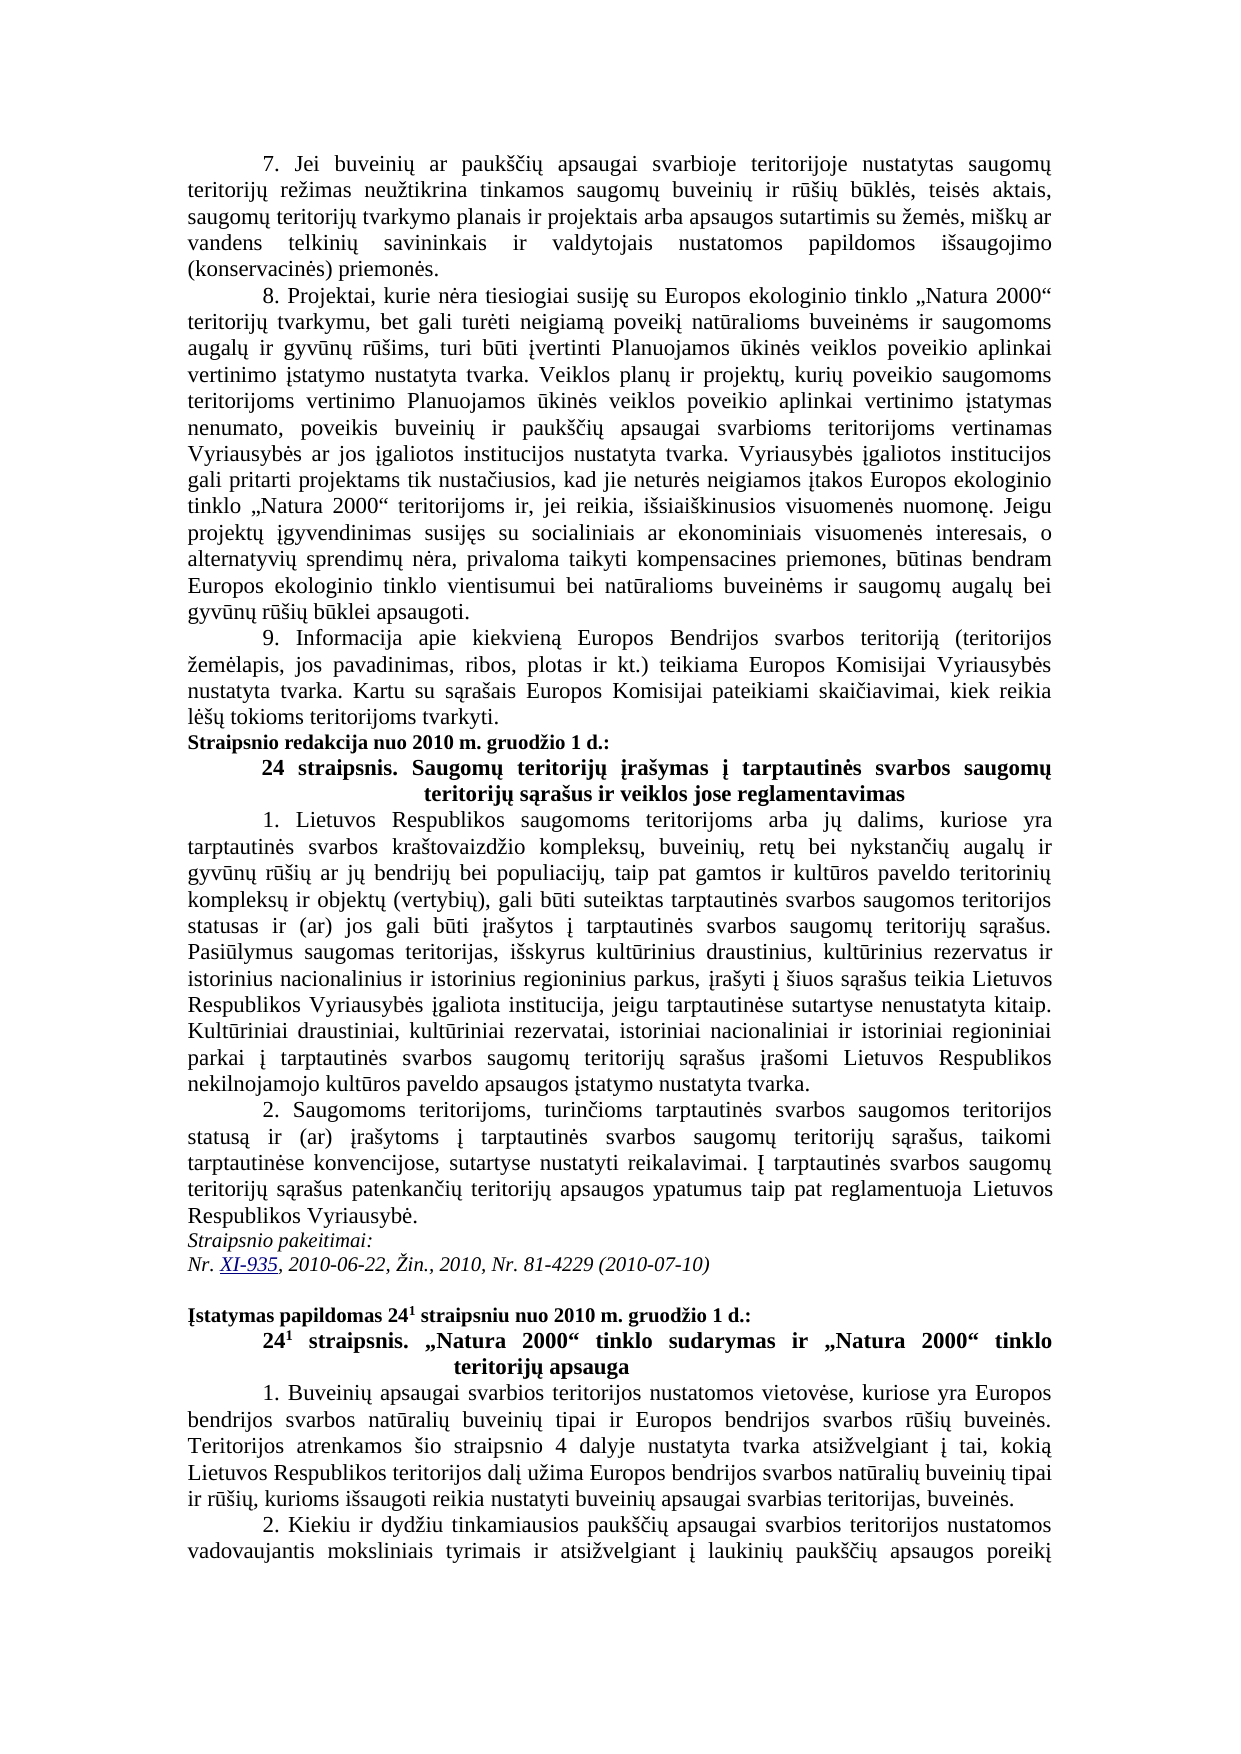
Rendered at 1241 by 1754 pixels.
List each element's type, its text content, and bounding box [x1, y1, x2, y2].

text 24 straipsnis. Saugomų teritorijų įrašymas į tarptautinės svarbos saugomų teritorijų sąrašus ir veiklos jose reglamentavimas [261, 754, 1053, 807]
text Nr. XI-935, 2010-06-22, Žin., 2010, Nr. 81-4229 (2010-07-10) [187, 1252, 1053, 1276]
text 8. Projektai, kurie nėra tiesiogiai susiję su Europos ekologinio tinklo „Natura 2000“ teritorijų tvarkymu, bet gali turėti neigiamą poveikį natūralioms buveinėms ir saugomoms augalų ir gyvūnų rūšims, turi būti įvertinti Planuojamos ūkinės veiklos poveikio aplinkai vertinimo įstatymo nustatyta tvarka. Veiklos planų ir projektų, kurių poveikio saugomoms teritorijoms vertinimo Planuojamos ūkinės veiklos poveikio aplinkai vertinimo įstatymas nenumato, poveikis buveinių ir paukščių apsaugai svarbioms teritorijoms vertinamas Vyriausybės ar jos įgaliotos institucijos nustatyta tvarka. Vyriausybės įgaliotos institucijos gali pritarti projektams tik nustačiusios, kad jie neturės neigiamos įtakos Europos ekologinio tinklo „Natura 2000“ teritorijoms ir, jei reikia, išsiaiškinusios visuomenės nuomonę. Jeigu projektų įgyvendinimas susijęs su socialiniais ar ekonominiais visuomenės interesais, o alternatyvių sprendimų nėra, privaloma taikyti kompensacines priemones, būtinas bendram Europos ekologinio tinklo vientisumui bei natūralioms buveinėms ir saugomų augalų bei gyvūnų rūšių būklei apsaugoti. [187, 282, 1053, 624]
text 1. Buveinių apsaugai svarbios teritorijos nustatomos vietovėse, kuriose yra Europos bendrijos svarbos natūralių buveinių tipai ir Europos bendrijos svarbos rūšių buveinės. Teritorijos atrenkamos šio straipsnio 4 dalyje nustatyta tvarka atsižvelgiant į tai, kokią Lietuvos Respublikos teritorijos dalį užima Europos bendrijos svarbos natūralių buveinių tipai ir rūšių, kurioms išsaugoti reikia nustatyti buveinių apsaugai svarbias teritorijas, buveinės. [187, 1379, 1053, 1511]
text 241 straipsnis. „Natura 2000“ tinklo sudarymas ir „Natura 2000“ tinklo teritorijų apsauga [262, 1327, 1053, 1379]
text 1. Lietuvos Respublikos saugomoms teritorijoms arba jų dalims, kuriose yra tarptautinės svarbos kraštovaizdžio kompleksų, buveinių, retų bei nykstančių augalų ir gyvūnų rūšių ar jų bendrijų bei populiacijų, taip pat gamtos ir kultūros paveldo teritorinių kompleksų ir objektų (vertybių), gali būti suteiktas tarptautinės svarbos saugomos teritorijos statusas ir (ar) jos gali būti įrašytos į tarptautinės svarbos saugomų teritorijų sąrašus. Pasiūlymus saugomas teritorijas, išskyrus kultūrinius draustinius, kultūrinius rezervatus ir istorinius nacionalinius ir istorinius regioninius parkus, įrašyti į šiuos sąrašus teikia Lietuvos Respublikos Vyriausybės įgaliota institucija, jeigu tarptautinėse sutartyse nenustatyta kitaip. Kultūriniai draustiniai, kultūriniai rezervatai, istoriniai nacionaliniai ir istoriniai regioniniai parkai į tarptautinės svarbos saugomų teritorijų sąrašus įrašomi Lietuvos Respublikos nekilnojamojo kultūros paveldo apsaugos įstatymo nustatyta tvarka. [187, 807, 1053, 1096]
text Įstatymas papildomas 241 straipsniu nuo 2010 m. gruodžio 1 d.: [187, 1303, 1053, 1327]
subtitle Straipsnio pakeitimai: [187, 1228, 1053, 1252]
text 2. Saugomoms teritorijoms, turinčioms tarptautinės svarbos saugomos teritorijos statusą ir (ar) įrašytoms į tarptautinės svarbos saugomų teritorijų sąrašus, taikomi tarptautinėse konvencijose, sutartyse nustatyti reikalavimai. Į tarptautinės svarbos saugomų teritorijų sąrašus patenkančių teritorijų apsaugos ypatumus taip pat reglamentuoja Lietuvos Respublikos Vyriausybė. [187, 1096, 1053, 1228]
text 2. Kiekiu ir dydžiu tinkamiausios paukščių apsaugai svarbios teritorijos nustatomos vadovaujantis moksliniais tyrimais ir atsižvelgiant į laukinių paukščių apsaugos poreikį [187, 1511, 1053, 1564]
text 7. Jei buveinių ar paukščių apsaugai svarbioje teritorijoje nustatytas saugomų teritorijų režimas neužtikrina tinkamos saugomų buveinių ir rūšių būklės, teisės aktais, saugomų teritorijų tvarkymo planais ir projektais arba apsaugos sutartimis su žemės, miškų ar vandens telkinių savininkais ir valdytojais nustatomos papildomos išsaugojimo (konservacinės) priemonės. [187, 150, 1053, 282]
subtitle Straipsnio redakcija nuo 2010 m. gruodžio 1 d.: [187, 730, 1053, 754]
text 9. Informacija apie kiekvieną Europos Bendrijos svarbos teritoriją (teritorijos žemėlapis, jos pavadinimas, ribos, plotas ir kt.) teikiama Europos Komisijai Vyriausybės nustatyta tvarka. Kartu su sąrašais Europos Komisijai pateikiami skaičiavimai, kiek reikia lėšų tokioms teritorijoms tvarkyti. [187, 624, 1053, 730]
